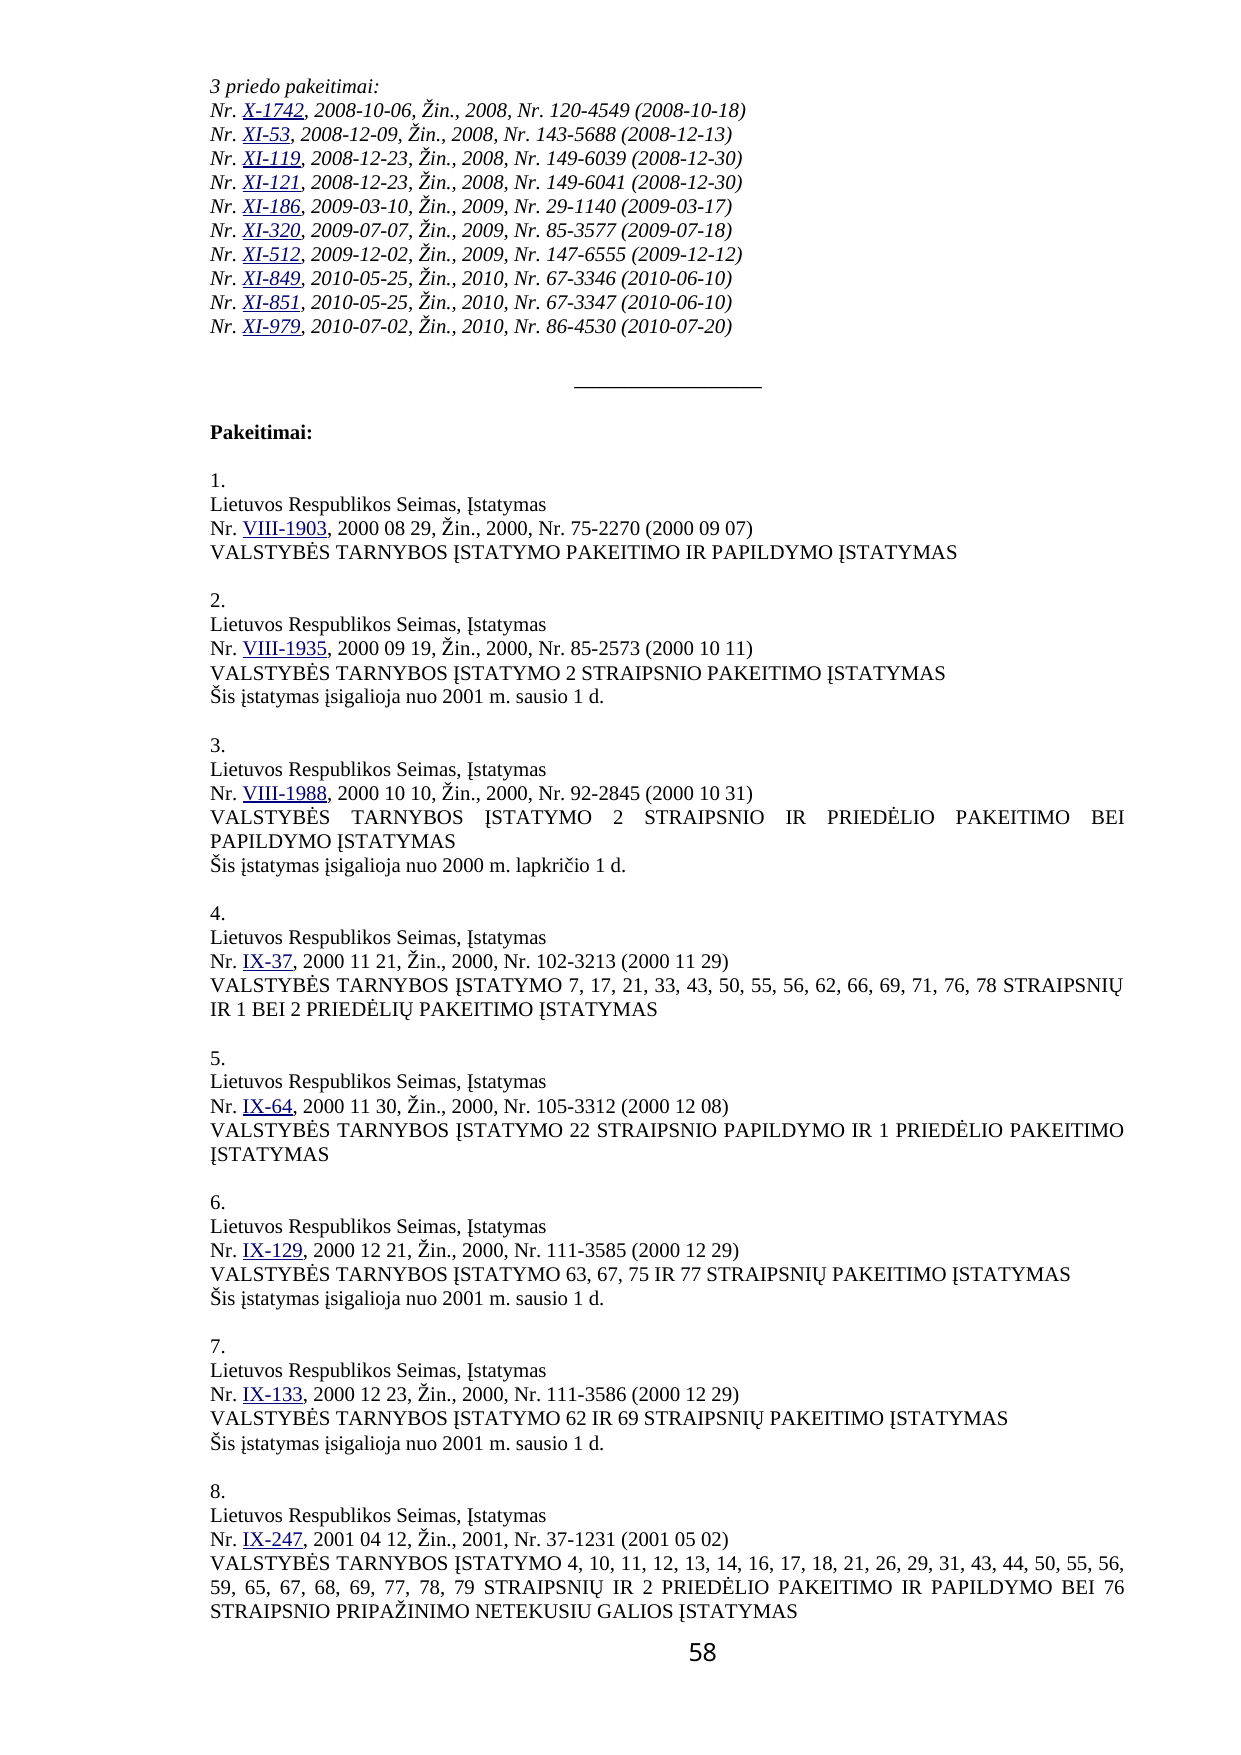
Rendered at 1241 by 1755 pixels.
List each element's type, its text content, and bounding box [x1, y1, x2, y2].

text Lietuvos Respublikos Seimas, Įstatymas [210, 925, 1126, 949]
text VALSTYBĖS TARNYBOS ĮSTATYMO 2 STRAIPSNIO IR PRIEDĖLIO PAKEITIMO BEI PAPILDYMO ĮSTATYMAS [210, 805, 1126, 853]
text _______________ [210, 362, 1126, 391]
text Nr. XI-119, 2008-12-23, Žin., 2008, Nr. 149-6039 (2008-12-30) [210, 146, 1120, 170]
text Lietuvos Respublikos Seimas, Įstatymas [210, 1503, 1126, 1527]
text Nr. VIII-1903, 2000 08 29, Žin., 2000, Nr. 75-2270 (2000 09 07) [210, 516, 1126, 540]
text Nr. XI-320, 2009-07-07, Žin., 2009, Nr. 85-3577 (2009-07-18) [210, 218, 1120, 242]
text Nr. IX-247, 2001 04 12, Žin., 2001, Nr. 37-1231 (2001 05 02) [210, 1527, 1126, 1551]
text Šis įstatymas įsigalioja nuo 2001 m. sausio 1 d. [210, 1286, 1126, 1310]
text 8. [210, 1478, 1126, 1503]
text Lietuvos Respublikos Seimas, Įstatymas [210, 1069, 1126, 1093]
text VALSTYBĖS TARNYBOS ĮSTATYMO 63, 67, 75 IR 77 STRAIPSNIŲ PAKEITIMO ĮSTATYMAS [210, 1262, 1126, 1286]
text 3 priedo pakeitimai: [210, 73, 1126, 98]
text VALSTYBĖS TARNYBOS ĮSTATYMO 2 STRAIPSNIO PAKEITIMO ĮSTATYMAS [210, 660, 1126, 684]
text Nr. XI-186, 2009-03-10, Žin., 2009, Nr. 29-1140 (2009-03-17) [210, 194, 1120, 218]
text VALSTYBĖS TARNYBOS ĮSTATYMO 62 IR 69 STRAIPSNIŲ PAKEITIMO ĮSTATYMAS [210, 1406, 1126, 1430]
text Nr. IX-64, 2000 11 30, Žin., 2000, Nr. 105-3312 (2000 12 08) [210, 1093, 1126, 1118]
text VALSTYBĖS TARNYBOS ĮSTATYMO PAKEITIMO IR PAPILDYMO ĮSTATYMAS [210, 540, 1126, 564]
text Nr. XI-53, 2008-12-09, Žin., 2008, Nr. 143-5688 (2008-12-13) [210, 122, 1120, 146]
text Lietuvos Respublikos Seimas, Įstatymas [210, 757, 1126, 781]
text 5. [210, 1045, 1126, 1069]
text VALSTYBĖS TARNYBOS ĮSTATYMO 7, 17, 21, 33, 43, 50, 55, 56, 62, 66, 69, 71, 76, 78 STRAIPSNIŲ IR 1 BEI 2 PRIEDĖLIŲ PAKEITIMO ĮSTATYMAS [210, 973, 1126, 1021]
text Pakeitimai: [210, 420, 1126, 444]
text Šis įstatymas įsigalioja nuo 2001 m. sausio 1 d. [210, 1430, 1126, 1454]
text 6. [210, 1190, 1126, 1214]
text 3. [210, 733, 1126, 757]
text Lietuvos Respublikos Seimas, Įstatymas [210, 1214, 1126, 1238]
text Nr. VIII-1988, 2000 10 10, Žin., 2000, Nr. 92-2845 (2000 10 31) [210, 781, 1126, 805]
text VALSTYBĖS TARNYBOS ĮSTATYMO 4, 10, 11, 12, 13, 14, 16, 17, 18, 21, 26, 29, 31, 43, 44, 50, 55, 56, 59, 65, 67, 68, 69, 77, 78, 79 STRAIPSNIŲ IR 2 PRIEDĖLIO PAKEITIMO IR PAPILDYMO BEI 76 STRAIPSNIO PRIPAŽINIMO NETEKUSIU GALIOS ĮSTATYMAS [210, 1551, 1126, 1623]
text Nr. X-1742, 2008-10-06, Žin., 2008, Nr. 120-4549 (2008-10-18) [210, 98, 1120, 122]
text Lietuvos Respublikos Seimas, Įstatymas [210, 612, 1126, 636]
text 4. [210, 901, 1126, 925]
text Šis įstatymas įsigalioja nuo 2001 m. sausio 1 d. [210, 684, 1126, 708]
text Šis įstatymas įsigalioja nuo 2000 m. lapkričio 1 d. [210, 853, 1126, 877]
text Nr. XI-121, 2008-12-23, Žin., 2008, Nr. 149-6041 (2008-12-30) [210, 170, 1120, 194]
text Nr. IX-37, 2000 11 21, Žin., 2000, Nr. 102-3213 (2000 11 29) [210, 949, 1126, 973]
text Lietuvos Respublikos Seimas, Įstatymas [210, 1358, 1126, 1382]
text Nr. IX-133, 2000 12 23, Žin., 2000, Nr. 111-3586 (2000 12 29) [210, 1382, 1126, 1406]
text 2. [210, 588, 1126, 612]
text 7. [210, 1334, 1126, 1358]
text 1. [210, 468, 1126, 492]
text Nr. XI-849, 2010-05-25, Žin., 2010, Nr. 67-3346 (2010-06-10) [210, 266, 1120, 290]
text Nr. VIII-1935, 2000 09 19, Žin., 2000, Nr. 85-2573 (2000 10 11) [210, 636, 1126, 660]
text Lietuvos Respublikos Seimas, Įstatymas [210, 492, 1126, 516]
text Nr. IX-129, 2000 12 21, Žin., 2000, Nr. 111-3585 (2000 12 29) [210, 1238, 1126, 1262]
text VALSTYBĖS TARNYBOS ĮSTATYMO 22 STRAIPSNIO PAPILDYMO IR 1 PRIEDĖLIO PAKEITIMO ĮSTATYMAS [210, 1118, 1126, 1166]
text Nr. XI-512, 2009-12-02, Žin., 2009, Nr. 147-6555 (2009-12-12) [210, 242, 1120, 266]
text Nr. XI-851, 2010-05-25, Žin., 2010, Nr. 67-3347 (2010-06-10) [210, 290, 1120, 314]
text Nr. XI-979, 2010-07-02, Žin., 2010, Nr. 86-4530 (2010-07-20) [210, 314, 1120, 338]
